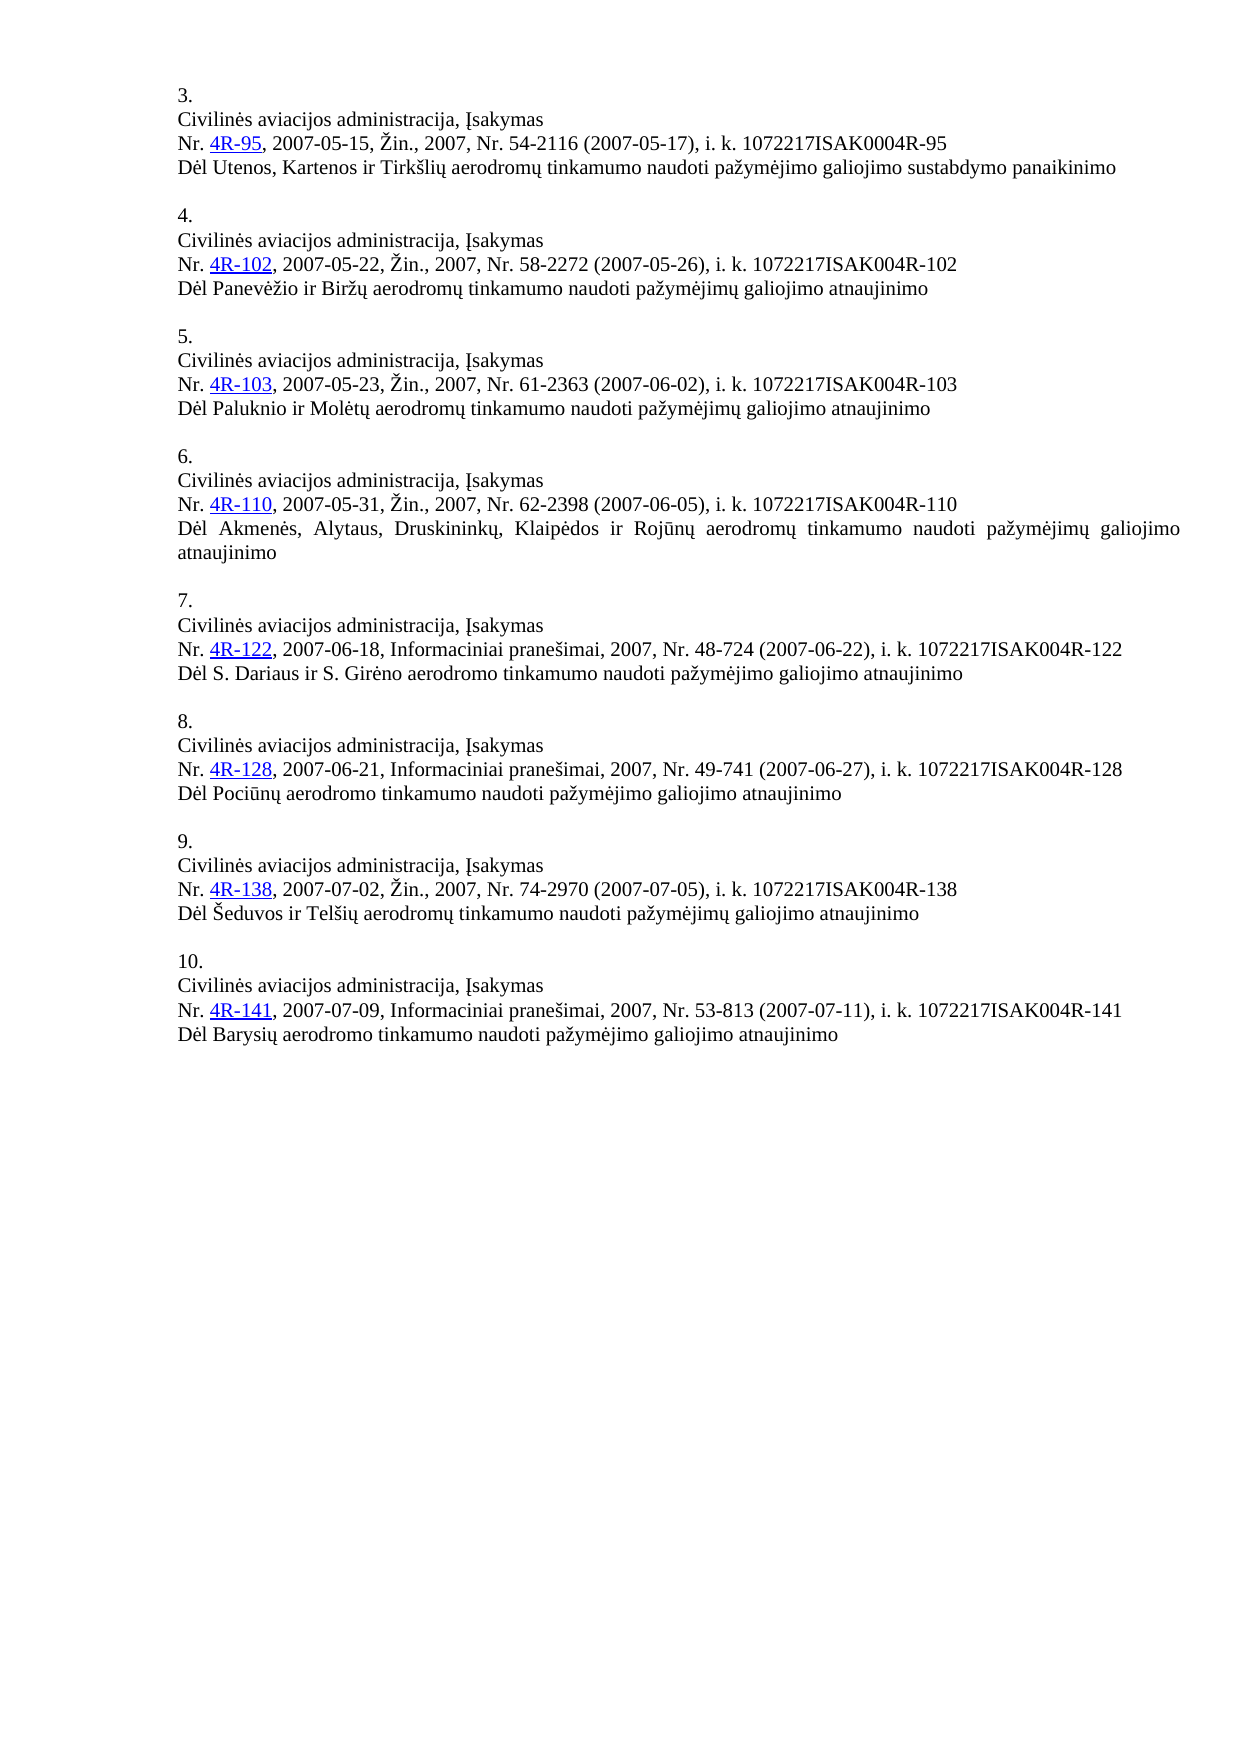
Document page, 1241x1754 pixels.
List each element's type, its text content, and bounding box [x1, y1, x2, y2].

text Dėl Pociūnų aerodromo tinkamumo naudoti pažymėjimo galiojimo atnaujinimo [177, 781, 1181, 805]
text Nr. 4R-141, 2007-07-09, Informaciniai pranešimai, 2007, Nr. 53-813 (2007-07-11), i. k. 1072217ISAK004R-141 [177, 997, 1181, 1022]
text Nr. 4R-138, 2007-07-02, Žin., 2007, Nr. 74-2970 (2007-07-05), i. k. 1072217ISAK004R-138 [177, 877, 1181, 901]
text Civilinės aviacijos administracija, Įsakymas [177, 468, 1181, 492]
text Civilinės aviacijos administracija, Įsakymas [177, 612, 1181, 637]
text Dėl Panevėžio ir Biržų aerodromų tinkamumo naudoti pažymėjimų galiojimo atnaujinimo [177, 276, 1181, 300]
text 5. [177, 324, 1181, 348]
text Nr. 4R-128, 2007-06-21, Informaciniai pranešimai, 2007, Nr. 49-741 (2007-06-27), i. k. 1072217ISAK004R-128 [177, 757, 1181, 781]
text Nr. 4R-122, 2007-06-18, Informaciniai pranešimai, 2007, Nr. 48-724 (2007-06-22), i. k. 1072217ISAK004R-122 [177, 637, 1181, 661]
text 4. [177, 203, 1181, 227]
text Dėl Akmenės, Alytaus, Druskininkų, Klaipėdos ir Rojūnų aerodromų tinkamumo naudoti pažymėjimų galiojimo atnaujinimo [177, 516, 1181, 564]
text 3. [177, 83, 1181, 107]
text Dėl Barysių aerodromo tinkamumo naudoti pažymėjimo galiojimo atnaujinimo [177, 1022, 1181, 1046]
text 8. [177, 709, 1181, 733]
text Civilinės aviacijos administracija, Įsakymas [177, 107, 1181, 131]
text 7. [177, 588, 1181, 612]
text Nr. 4R-102, 2007-05-22, Žin., 2007, Nr. 58-2272 (2007-05-26), i. k. 1072217ISAK004R-102 [177, 252, 1181, 276]
text Dėl S. Dariaus ir S. Girėno aerodromo tinkamumo naudoti pažymėjimo galiojimo atnaujinimo [177, 661, 1181, 685]
text Nr. 4R-95, 2007-05-15, Žin., 2007, Nr. 54-2116 (2007-05-17), i. k. 1072217ISAK0004R-95 [177, 131, 1181, 155]
text Civilinės aviacijos administracija, Įsakymas [177, 348, 1181, 372]
text Civilinės aviacijos administracija, Įsakymas [177, 227, 1181, 252]
text Dėl Šeduvos ir Telšių aerodromų tinkamumo naudoti pažymėjimų galiojimo atnaujinimo [177, 901, 1181, 925]
text Civilinės aviacijos administracija, Įsakymas [177, 853, 1181, 877]
text 9. [177, 829, 1181, 853]
text 10. [177, 949, 1181, 973]
text Civilinės aviacijos administracija, Įsakymas [177, 973, 1181, 997]
text Nr. 4R-110, 2007-05-31, Žin., 2007, Nr. 62-2398 (2007-06-05), i. k. 1072217ISAK004R-110 [177, 492, 1181, 516]
text Civilinės aviacijos administracija, Įsakymas [177, 733, 1181, 757]
text Dėl Utenos, Kartenos ir Tirkšlių aerodromų tinkamumo naudoti pažymėjimo galiojimo sustabdymo panaikinimo [177, 155, 1181, 179]
text Nr. 4R-103, 2007-05-23, Žin., 2007, Nr. 61-2363 (2007-06-02), i. k. 1072217ISAK004R-103 [177, 372, 1181, 396]
text 6. [177, 444, 1181, 468]
text Dėl Paluknio ir Molėtų aerodromų tinkamumo naudoti pažymėjimų galiojimo atnaujinimo [177, 396, 1181, 420]
